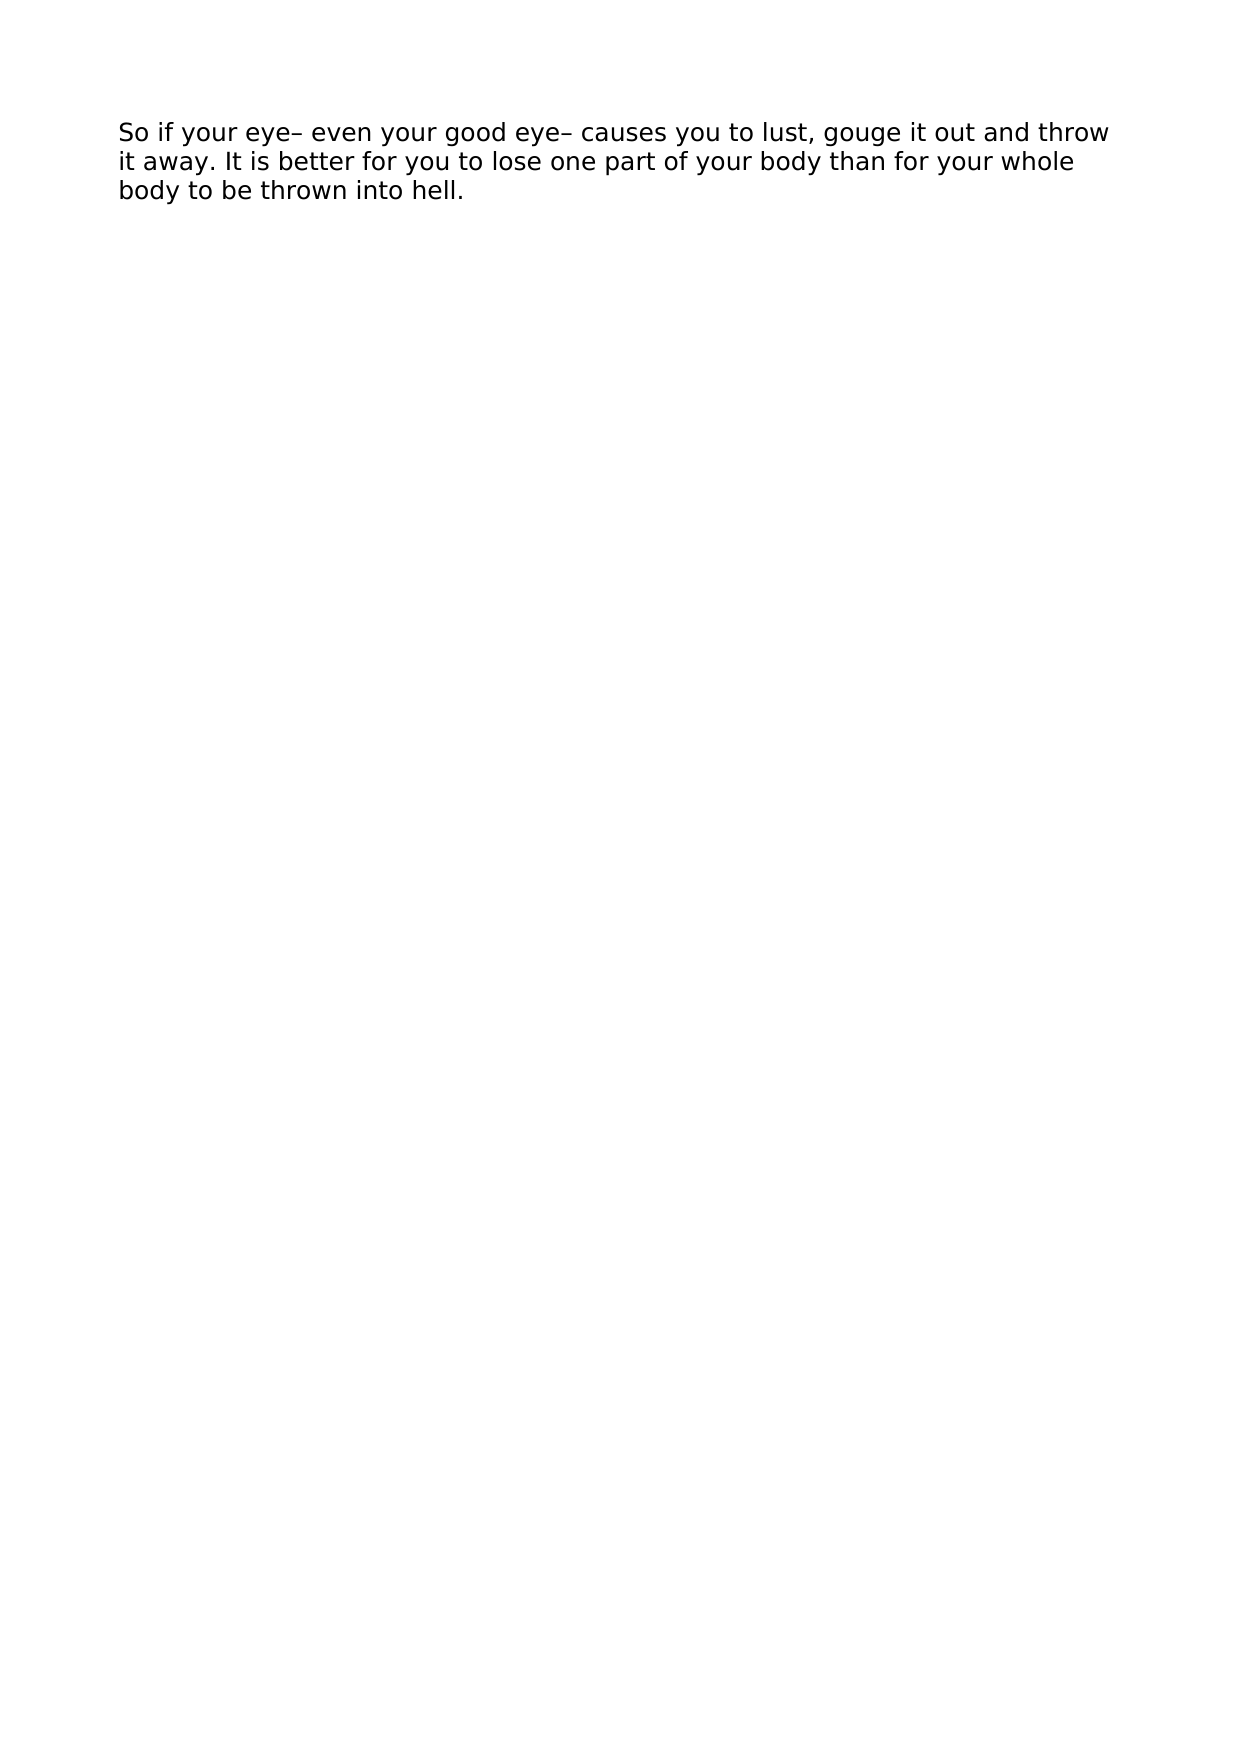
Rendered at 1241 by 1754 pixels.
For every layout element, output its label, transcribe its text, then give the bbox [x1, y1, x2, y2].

text So if your eye– even your good eye– causes you to lust, gouge it out and throw it away. It is better for you to lose one part of your body than for your whole body to be thrown into hell. [118, 118, 1122, 206]
